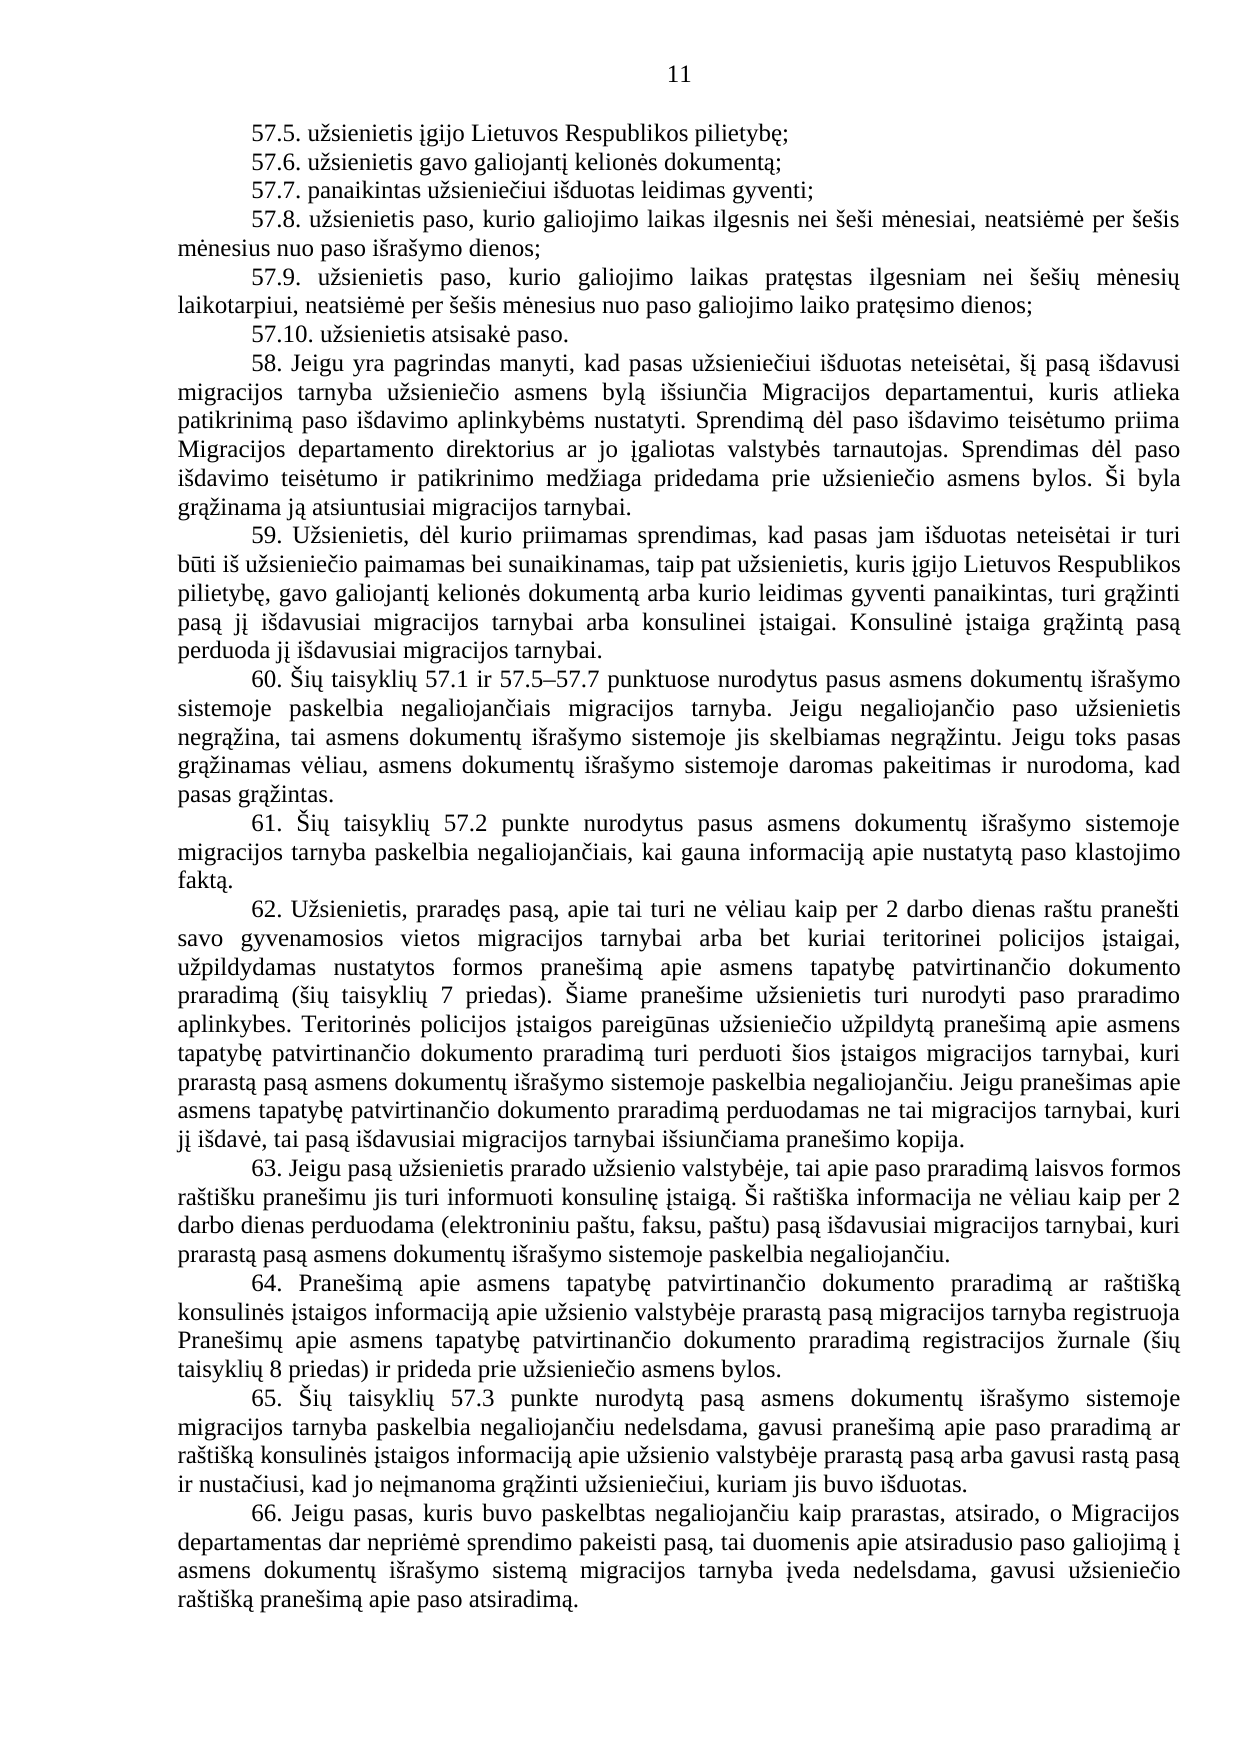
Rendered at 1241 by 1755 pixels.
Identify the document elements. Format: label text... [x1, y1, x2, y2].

text 57.7. panaikintas užsieniečiui išduotas leidimas gyventi; [177, 176, 1181, 204]
text 64. Pranešimą apie asmens tapatybę patvirtinančio dokumento praradimą ar raštišką konsulinės įstaigos informaciją apie užsienio valstybėje prarastą pasą migracijos tarnyba registruoja Pranešimų apie asmens tapatybę patvirtinančio dokumento praradimą registracijos žurnale (šių taisyklių 8 priedas) ir prideda prie užsieniečio asmens bylos. [177, 1268, 1181, 1383]
text 57.9. užsienietis paso, kurio galiojimo laikas pratęstas ilgesniam nei šešių mėnesių laikotarpiui, neatsiėmė per šešis mėnesius nuo paso galiojimo laiko pratęsimo dienos; [177, 262, 1181, 319]
text 62. Užsienietis, praradęs pasą, apie tai turi ne vėliau kaip per 2 darbo dienas raštu pranešti savo gyvenamosios vietos migracijos tarnybai arba bet kuriai teritorinei policijos įstaigai, užpildydamas nustatytos formos pranešimą apie asmens tapatybę patvirtinančio dokumento praradimą (šių taisyklių 7 priedas). Šiame pranešime užsienietis turi nurodyti paso praradimo aplinkybes. Teritorinės policijos įstaigos pareigūnas užsieniečio užpildytą pranešimą apie asmens tapatybę patvirtinančio dokumento praradimą turi perduoti šios įstaigos migracijos tarnybai, kuri prarastą pasą asmens dokumentų išrašymo sistemoje paskelbia negaliojančiu. Jeigu pranešimas apie asmens tapatybę patvirtinančio dokumento praradimą perduodamas ne tai migracijos tarnybai, kuri jį išdavė, tai pasą išdavusiai migracijos tarnybai išsiunčiama pranešimo kopija. [177, 894, 1181, 1153]
text 61. Šių taisyklių 57.2 punkte nurodytus pasus asmens dokumentų išrašymo sistemoje migracijos tarnyba paskelbia negaliojančiais, kai gauna informaciją apie nustatytą paso klastojimo faktą. [177, 808, 1181, 894]
text 66. Jeigu pasas, kuris buvo paskelbtas negaliojančiu kaip prarastas, atsirado, o Migracijos departamentas dar nepriėmė sprendimo pakeisti pasą, tai duomenis apie atsiradusio paso galiojimą į asmens dokumentų išrašymo sistemą migracijos tarnyba įveda nedelsdama, gavusi užsieniečio raštišką pranešimą apie paso atsiradimą. [177, 1498, 1181, 1613]
text 60. Šių taisyklių 57.1 ir 57.5–57.7 punktuose nurodytus pasus asmens dokumentų išrašymo sistemoje paskelbia negaliojančiais migracijos tarnyba. Jeigu negaliojančio paso užsienietis negrąžina, tai asmens dokumentų išrašymo sistemoje jis skelbiamas negrąžintu. Jeigu toks pasas grąžinamas vėliau, asmens dokumentų išrašymo sistemoje daromas pakeitimas ir nurodoma, kad pasas grąžintas. [177, 664, 1181, 808]
text 58. Jeigu yra pagrindas manyti, kad pasas užsieniečiui išduotas neteisėtai, šį pasą išdavusi migracijos tarnyba užsieniečio asmens bylą išsiunčia Migracijos departamentui, kuris atlieka patikrinimą paso išdavimo aplinkybėms nustatyti. Sprendimą dėl paso išdavimo teisėtumo priima Migracijos departamento direktorius ar jo įgaliotas valstybės tarnautojas. Sprendimas dėl paso išdavimo teisėtumo ir patikrinimo medžiaga pridedama prie užsieniečio asmens bylos. Ši byla grąžinama ją atsiuntusiai migracijos tarnybai. [177, 348, 1181, 521]
text 57.5. užsienietis įgijo Lietuvos Respublikos pilietybę; [177, 118, 1181, 147]
text 57.8. užsienietis paso, kurio galiojimo laikas ilgesnis nei šeši mėnesiai, neatsiėmė per šešis mėnesius nuo paso išrašymo dienos; [177, 204, 1181, 262]
text 57.6. užsienietis gavo galiojantį kelionės dokumentą; [177, 147, 1181, 176]
text 57.10. užsienietis atsisakė paso. [177, 319, 1181, 348]
text 65. Šių taisyklių 57.3 punkte nurodytą pasą asmens dokumentų išrašymo sistemoje migracijos tarnyba paskelbia negaliojančiu nedelsdama, gavusi pranešimą apie paso praradimą ar raštišką konsulinės įstaigos informaciją apie užsienio valstybėje prarastą pasą arba gavusi rastą pasą ir nustačiusi, kad jo neįmanoma grąžinti užsieniečiui, kuriam jis buvo išduotas. [177, 1383, 1181, 1498]
text 59. Užsienietis, dėl kurio priimamas sprendimas, kad pasas jam išduotas neteisėtai ir turi būti iš užsieniečio paimamas bei sunaikinamas, taip pat užsienietis, kuris įgijo Lietuvos Respublikos pilietybę, gavo galiojantį kelionės dokumentą arba kurio leidimas gyventi panaikintas, turi grąžinti pasą jį išdavusiai migracijos tarnybai arba konsulinei įstaigai. Konsulinė įstaiga grąžintą pasą perduoda jį išdavusiai migracijos tarnybai. [177, 521, 1181, 664]
text 63. Jeigu pasą užsienietis prarado užsienio valstybėje, tai apie paso praradimą laisvos formos raštišku pranešimu jis turi informuoti konsulinę įstaigą. Ši raštiška informacija ne vėliau kaip per 2 darbo dienas perduodama (elektroniniu paštu, faksu, paštu) pasą išdavusiai migracijos tarnybai, kuri prarastą pasą asmens dokumentų išrašymo sistemoje paskelbia negaliojančiu. [177, 1153, 1181, 1268]
